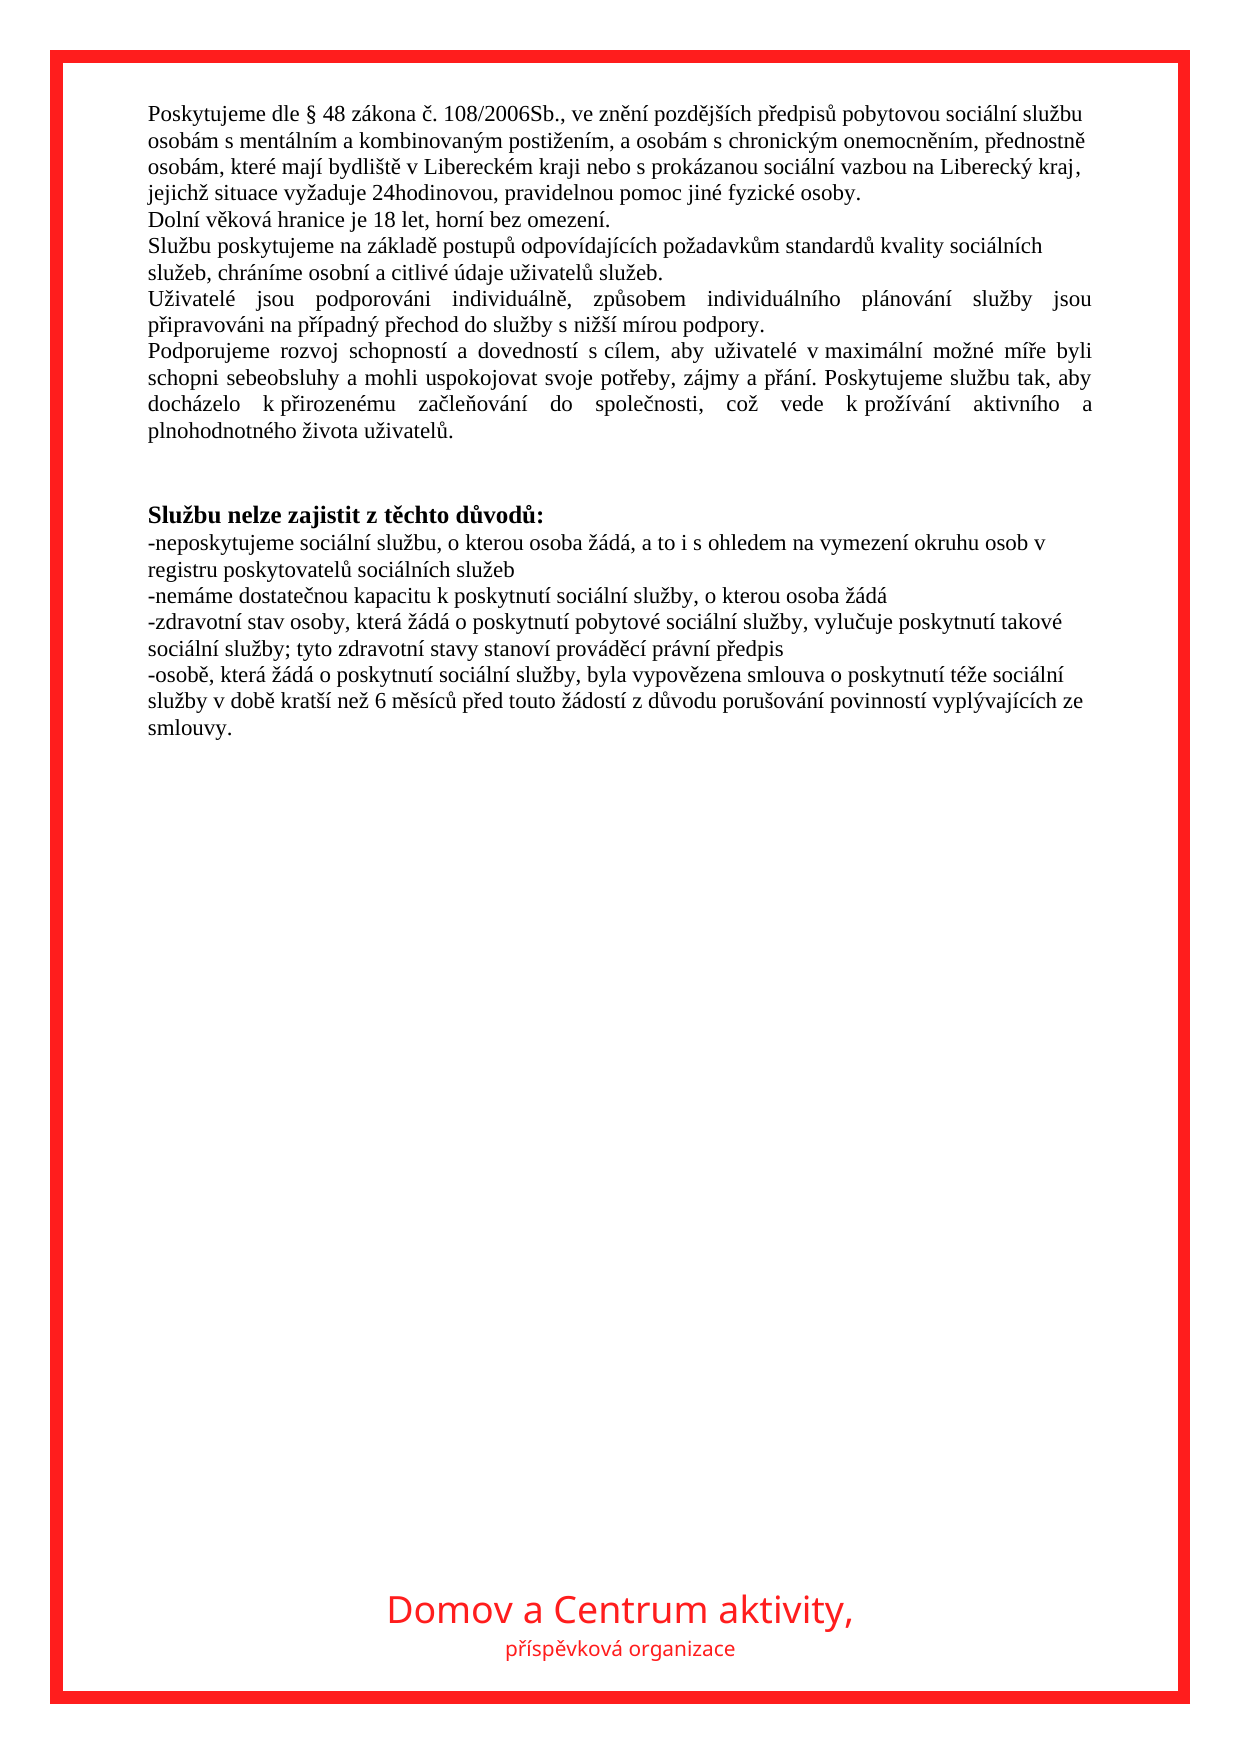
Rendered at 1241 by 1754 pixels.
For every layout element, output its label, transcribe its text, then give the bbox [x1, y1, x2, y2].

text Službu poskytujeme na základě postupů odpovídajících požadavkům standardů kvality sociálních služeb, chráníme osobní a citlivé údaje uživatelů služeb. [148, 232, 1092, 285]
text -zdravotní stav osoby, která žádá o poskytnutí pobytové sociální služby, vylučuje poskytnutí takové sociální služby; tyto zdravotní stavy stanoví prováděcí právní předpis [148, 608, 1092, 661]
text Domov a Centrum aktivity, [148, 1583, 1092, 1634]
text -osobě, která žádá o poskytnutí sociální služby, byla vypovězena smlouva o poskytnutí téže sociální služby v době kratší než 6 měsíců před touto žádostí z důvodu porušování povinností vyplývajících ze smlouvy. [148, 661, 1092, 740]
text Podporujeme rozvoj schopností a dovedností s cílem, aby uživatelé v maximální možné míře byli schopni sebeobsluhy a mohli uspokojovat svoje potřeby, zájmy a přání. Poskytujeme službu tak, aby docházelo k přirozenému začleňování do společnosti, což vede k prožívání aktivního a plnohodnotného života uživatelů. [148, 338, 1092, 443]
text Dolní věková hranice je 18 let, horní bez omezení. [148, 206, 1092, 232]
text Uživatelé jsou podporováni individuálně, způsobem individuálního plánování služby jsou připravováni na případný přechod do služby s nižší mírou podpory. [148, 285, 1092, 338]
text -neposkytujeme sociální službu, o kterou osoba žádá, a to i s ohledem na vymezení okruhu osob v registru poskytovatelů sociálních služeb [148, 529, 1092, 582]
text Službu nelze zajistit z těchto důvodů: [148, 501, 1092, 529]
text -nemáme dostatečnou kapacitu k poskytnutí sociální služby, o kterou osoba žádá [148, 582, 1092, 608]
text Poskytujeme dle § 48 zákona č. 108/2006Sb., ve znění pozdějších předpisů pobytovou sociální službu osobám s mentálním a kombinovaným postižením, a osobám s chronickým onemocněním, přednostně osobám, které mají bydliště v Libereckém kraji nebo s prokázanou sociální vazbou na Liberecký kraj, jejichž situace vyžaduje 24hodinovou, pravidelnou pomoc jiné fyzické osoby. [148, 100, 1092, 206]
text příspěvková organizace [148, 1634, 1092, 1663]
